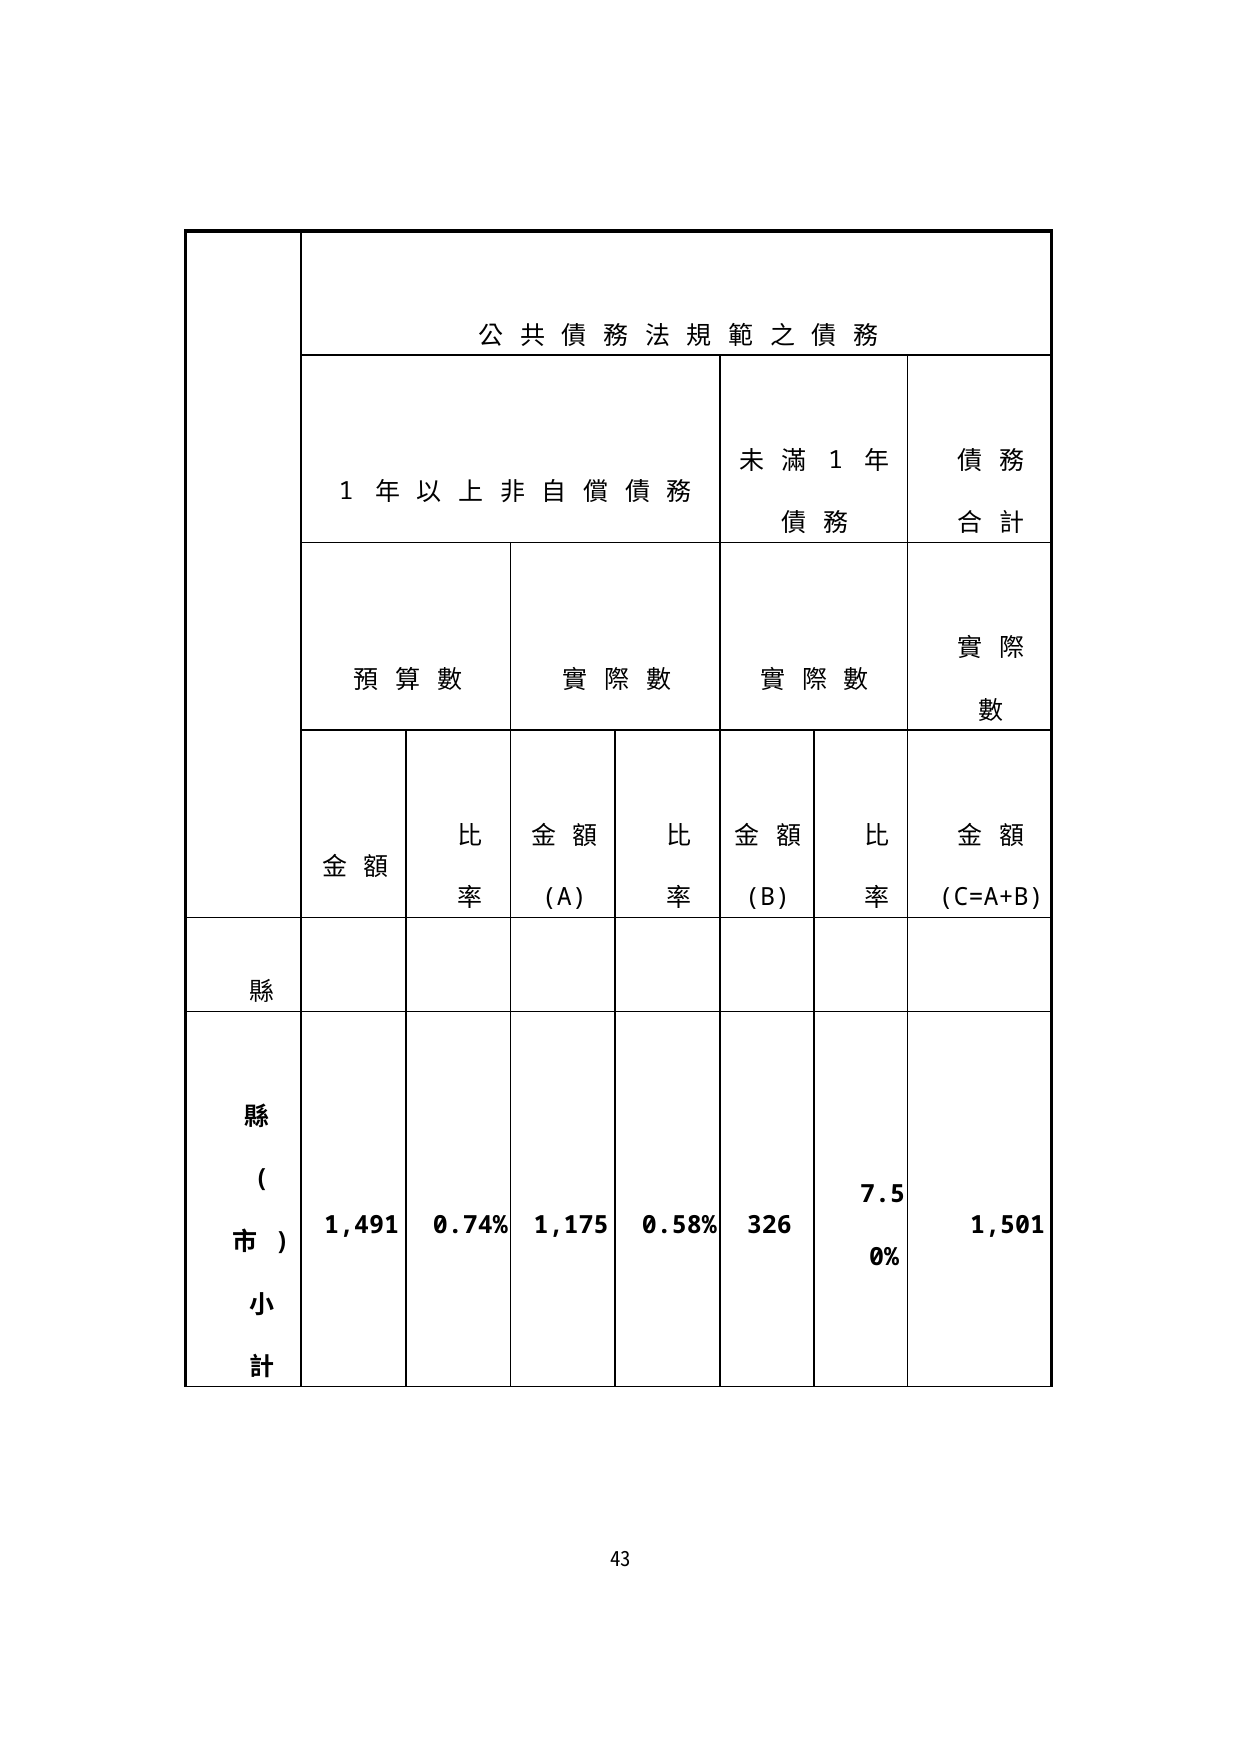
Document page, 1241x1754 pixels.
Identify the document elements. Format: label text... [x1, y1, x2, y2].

table_cell [616, 918, 719, 1011]
table_cell 金額 [302, 731, 405, 917]
table_cell [721, 918, 813, 1011]
table_cell 7.50% [815, 1012, 907, 1386]
table_cell 1,491 [302, 1012, 405, 1386]
table_cell 金額 (A) [511, 731, 614, 917]
table_cell 實際數 [721, 543, 907, 729]
table_cell 1年以上非自償債務 [302, 356, 719, 542]
table_cell 比率 [815, 731, 907, 917]
table_cell [815, 918, 907, 1011]
table_cell 未滿1年債務 [721, 356, 907, 542]
table_cell [302, 918, 405, 1011]
table_cell 1,175 [511, 1012, 614, 1386]
table_cell 326 [721, 1012, 813, 1386]
table_cell 1,501 [908, 1012, 1050, 1386]
table_cell 金額 (C=A+B) [908, 731, 1050, 917]
table_cell 債務合計 [908, 356, 1050, 542]
table_cell 預算數 [302, 543, 510, 729]
table_cell 比率 [407, 731, 510, 917]
table_cell 0.74% [407, 1012, 510, 1386]
table_cell 實際數 [908, 543, 1050, 729]
table_cell [407, 918, 510, 1011]
table_cell 金額 (B) [721, 731, 813, 917]
table_header 公共債務法規範之債務 [302, 233, 1050, 354]
table_header [187, 233, 300, 917]
table_cell 比率 [616, 731, 719, 917]
table_cell [908, 918, 1050, 1011]
table_cell 縣 [187, 918, 300, 1011]
table_cell 0.58% [616, 1012, 719, 1386]
table_cell 實際數 [511, 543, 719, 729]
table_cell [511, 918, 614, 1011]
table_cell 縣(市) 小計 [187, 1012, 300, 1386]
